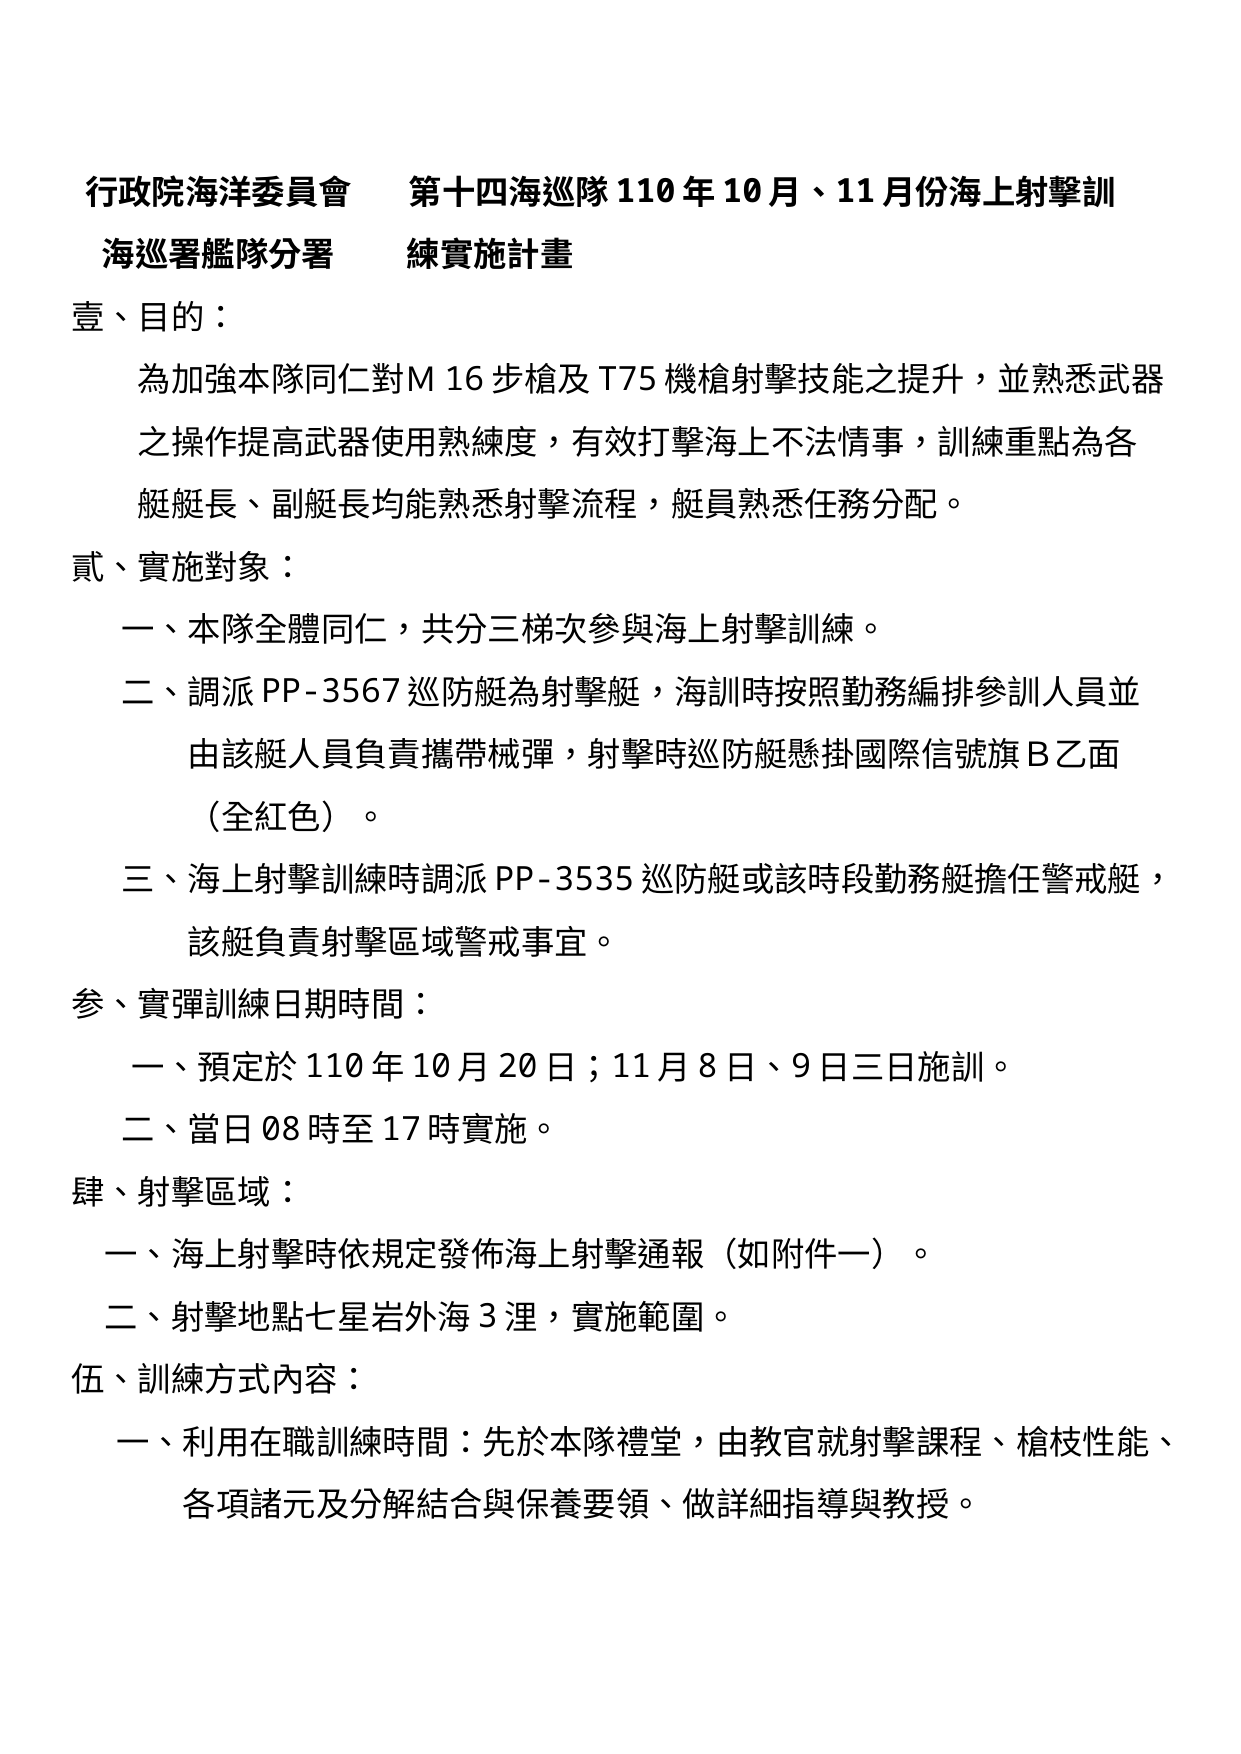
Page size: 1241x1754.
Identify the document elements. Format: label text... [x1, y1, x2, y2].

text 伍、訓練方式內容： [71, 1336, 1169, 1398]
text 二、當日08時至17時實施。 [121, 1086, 1169, 1148]
text 一、預定於110年10月20日；11月8日、9日三日施訓。 [71, 1023, 1169, 1086]
text 貳、實施對象： [71, 523, 1169, 586]
text 肆、射擊區域： [71, 1148, 1169, 1211]
text 三、海上射擊訓練時調派PP-3535巡防艇或該時段勤務艇擔任警戒艇，該艇負責射擊區域警戒事宜。 [121, 836, 1169, 961]
text 一、海上射擊時依規定發佈海上射擊通報（如附件一）。 [71, 1211, 1169, 1273]
text 一、利用在職訓練時間：先於本隊禮堂，由教官就射擊課程、槍枝性能、各項諸元及分解結合與保養要領、做詳細指導與教授。 [116, 1398, 1169, 1523]
text 壹、目的： [71, 273, 1169, 336]
text 参、實彈訓練日期時間： [71, 961, 1169, 1023]
text 為加強本隊同仁對Ｍ16步槍及T75機槍射擊技能之提升，並熟悉武器之操作提高武器使用熟練度，有效打擊海上不法情事，訓練重點為各艇艇長、副艇長均能熟悉射擊流程，艇員熟悉任務分配。 [71, 336, 1169, 523]
text 二、調派PP-3567巡防艇為射擊艇，海訓時按照勤務編排參訓人員並由該艇人員負責攜帶械彈，射擊時巡防艇懸掛國際信號旗Ｂ乙面（全紅色）。 [121, 648, 1169, 836]
table_header 行政院海洋委員會 海巡署艦隊分署 [71, 148, 377, 273]
text 二、射擊地點七星岩外海3浬，實施範圍。 [71, 1273, 1169, 1336]
text 一、本隊全體同仁，共分三梯次參與海上射擊訓練。 [121, 586, 1169, 648]
table_header 第十四海巡隊110年10月、11月份海上射擊訓練實施計畫 [378, 148, 1154, 273]
